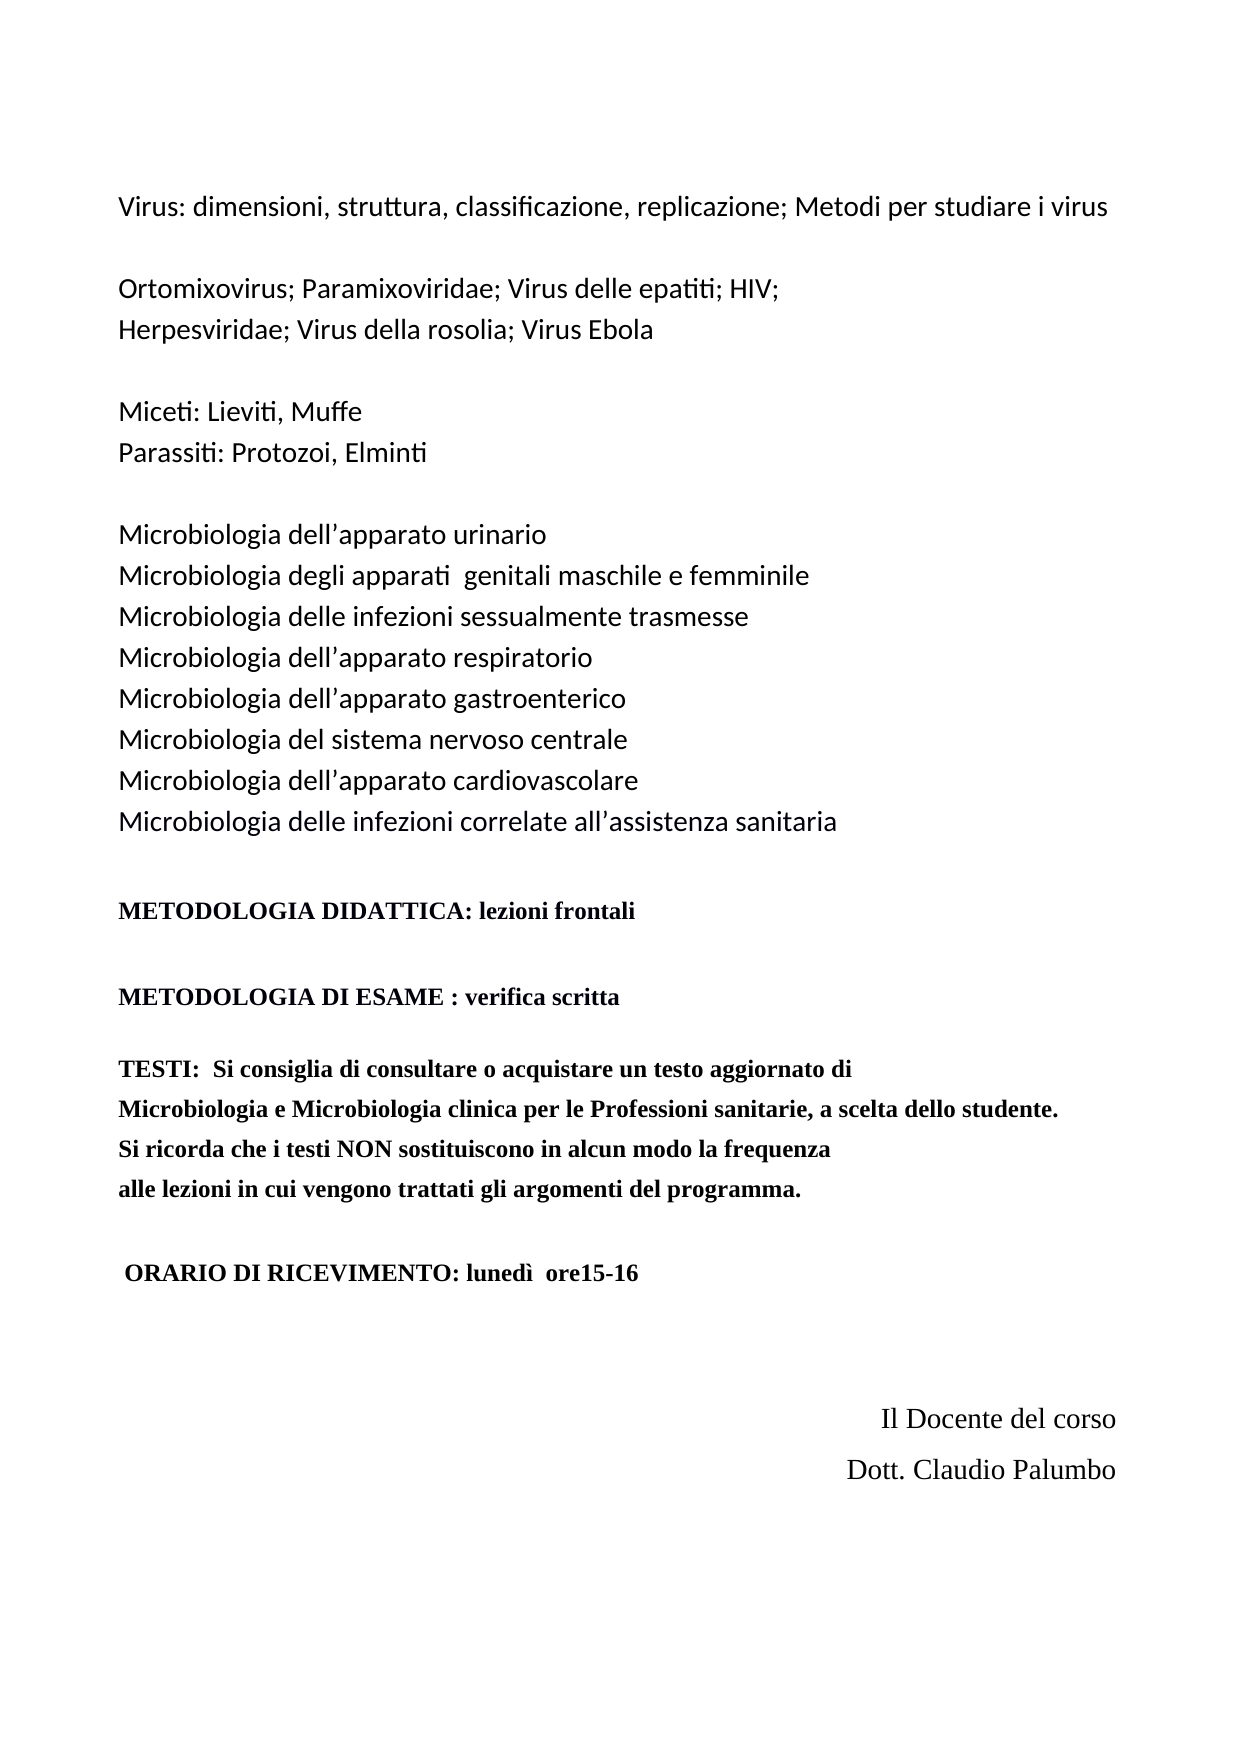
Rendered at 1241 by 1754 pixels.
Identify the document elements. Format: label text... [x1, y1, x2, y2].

text Microbiologia dell’apparato urinario [118, 516, 1122, 552]
text Microbiologia dell’apparato cardiovascolare [118, 762, 1122, 797]
text METODOLOGIA DIDATTICA: lezioni frontali [118, 896, 1122, 924]
text Virus: dimensioni, struttura, classificazione, replicazione; Metodi per studiare i virus [118, 188, 1122, 224]
text METODOLOGIA DI ESAME : verifica scritta [118, 982, 1122, 1011]
text Il Docente del corso [124, 1402, 1116, 1435]
text Ortomixovirus; Paramixoviridae; Virus delle epatiti; HIV; [118, 270, 1122, 306]
text Microbiologia delle infezioni correlate all’assistenza sanitaria [118, 803, 1122, 838]
text ORARIO DI RICEVIMENTO: lunedì ore15-16 [124, 1258, 1116, 1287]
text Dott. Claudio Palumbo [124, 1452, 1116, 1485]
text Microbiologia delle infezioni sessualmente trasmesse [118, 598, 1122, 633]
text Microbiologia dell’apparato gastroenterico [118, 680, 1122, 715]
text alle lezioni in cui vengono trattati gli argomenti del programma. [118, 1174, 1116, 1203]
text Si ricorda che i testi NON sostituiscono in alcun modo la frequenza [118, 1134, 1116, 1163]
text Microbiologia del sistema nervoso centrale [118, 721, 1122, 756]
text Parassiti: Protozoi, Elminti [118, 434, 1122, 470]
text Microbiologia degli apparati genitali maschile e femminile [118, 557, 1122, 593]
text Microbiologia dell’apparato respiratorio [118, 639, 1122, 674]
text Miceti: Lieviti, Muffe [118, 393, 1122, 429]
text Herpesviridae; Virus della rosolia; Virus Ebola [118, 311, 1122, 347]
text Microbiologia e Microbiologia clinica per le Professioni sanitarie, a scelta dello studente. [118, 1094, 1116, 1123]
text TESTI: Si consiglia di consultare o acquistare un testo aggiornato di [118, 1054, 1116, 1083]
